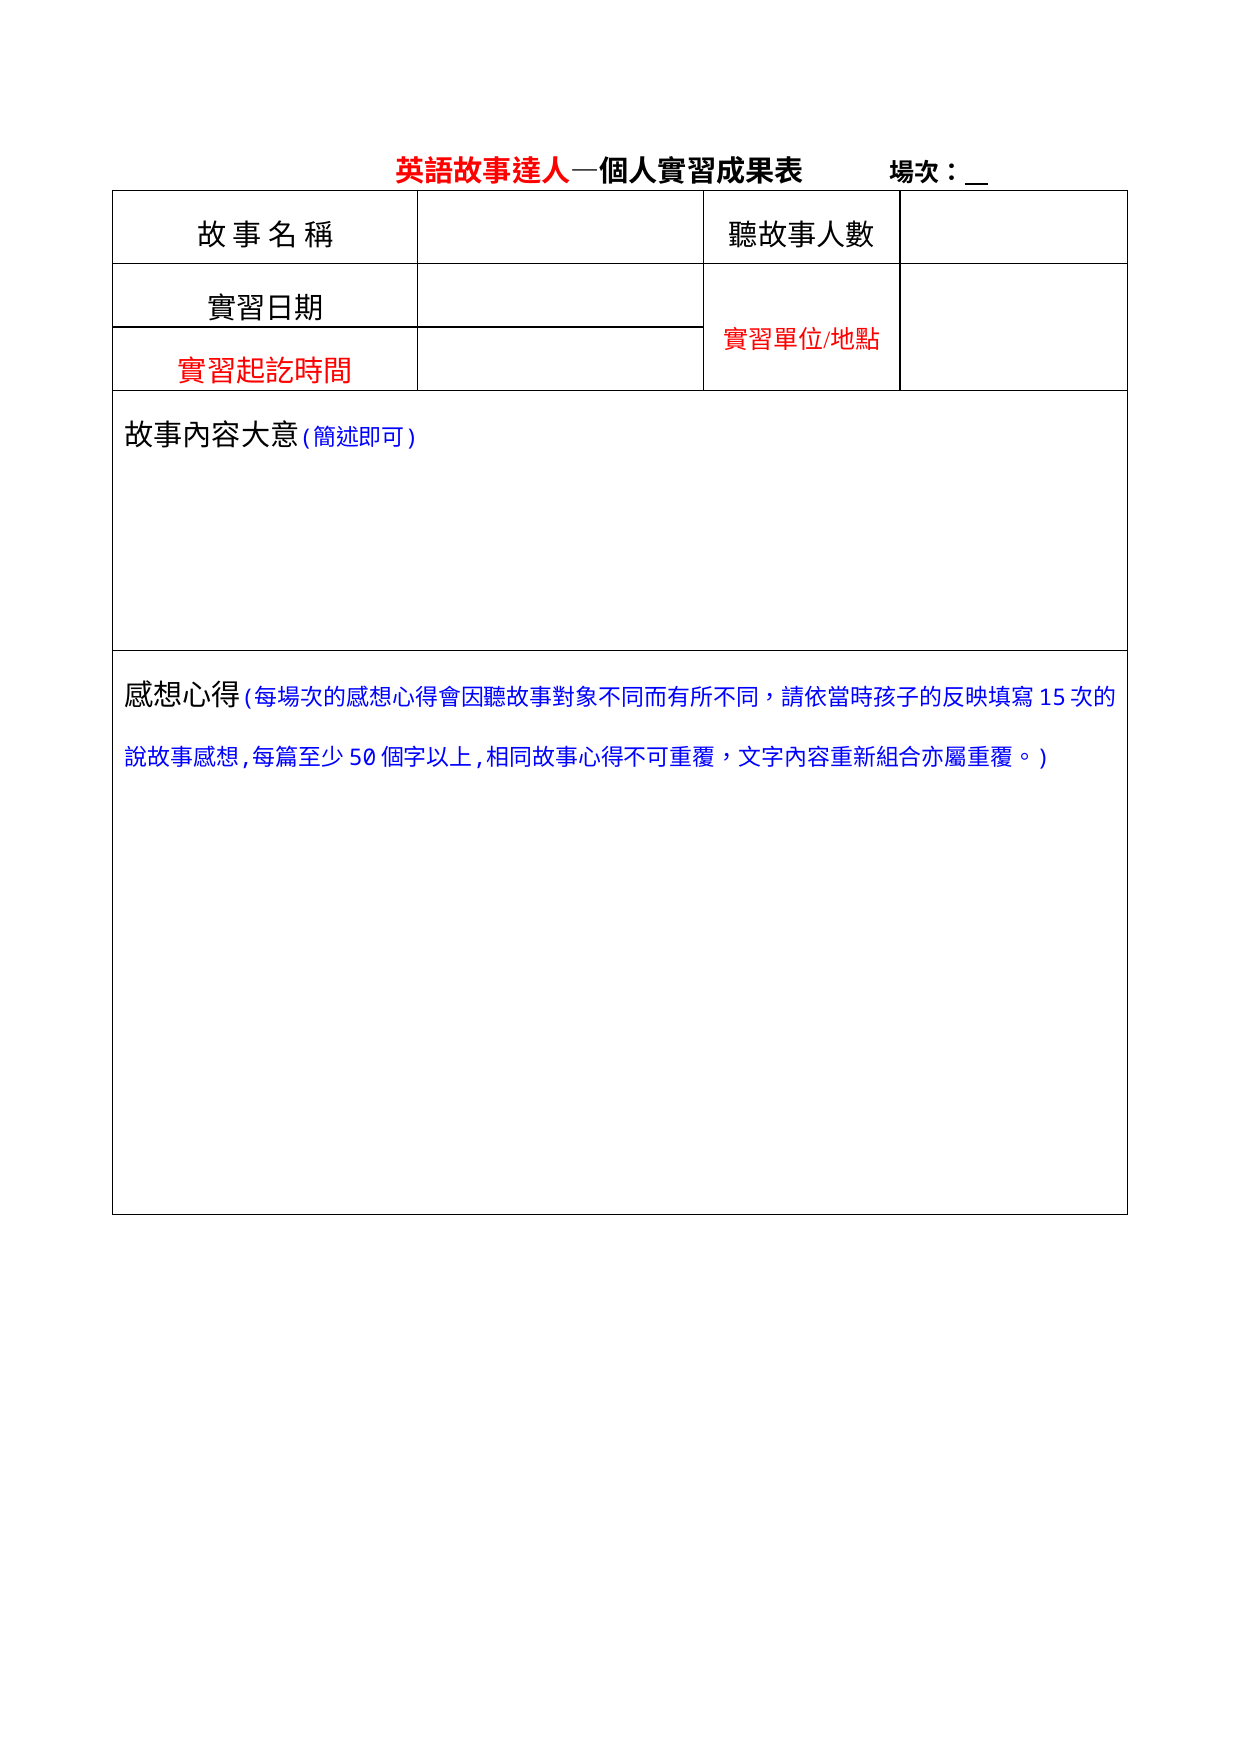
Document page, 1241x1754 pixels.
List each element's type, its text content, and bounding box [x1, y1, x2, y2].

table_header [418, 191, 703, 263]
table_header 故 事 名 稱 [113, 191, 417, 263]
text 英語故事達人—個人實習成果表 場次： [89, 127, 1152, 189]
table_header 聽故事人數 [704, 191, 899, 263]
table_cell 實習起訖時間 [113, 328, 417, 390]
table_cell 故事內容大意(簡述即可) [113, 391, 1127, 650]
table_cell 感想心得(每場次的感想心得會因聽故事對象不同而有所不同，請依當時孩子的反映填寫15次的說故事感想,每篇至少50個字以上,相同故事心得不可重覆，文字內容重新組合亦屬重覆。) [113, 651, 1127, 1214]
table_header [901, 191, 1127, 263]
table_cell 實習日期 [113, 264, 417, 326]
table_cell [418, 264, 703, 326]
table_cell [901, 264, 1127, 390]
table_cell 實習單位/地點 [704, 264, 899, 390]
table_cell [418, 328, 703, 390]
